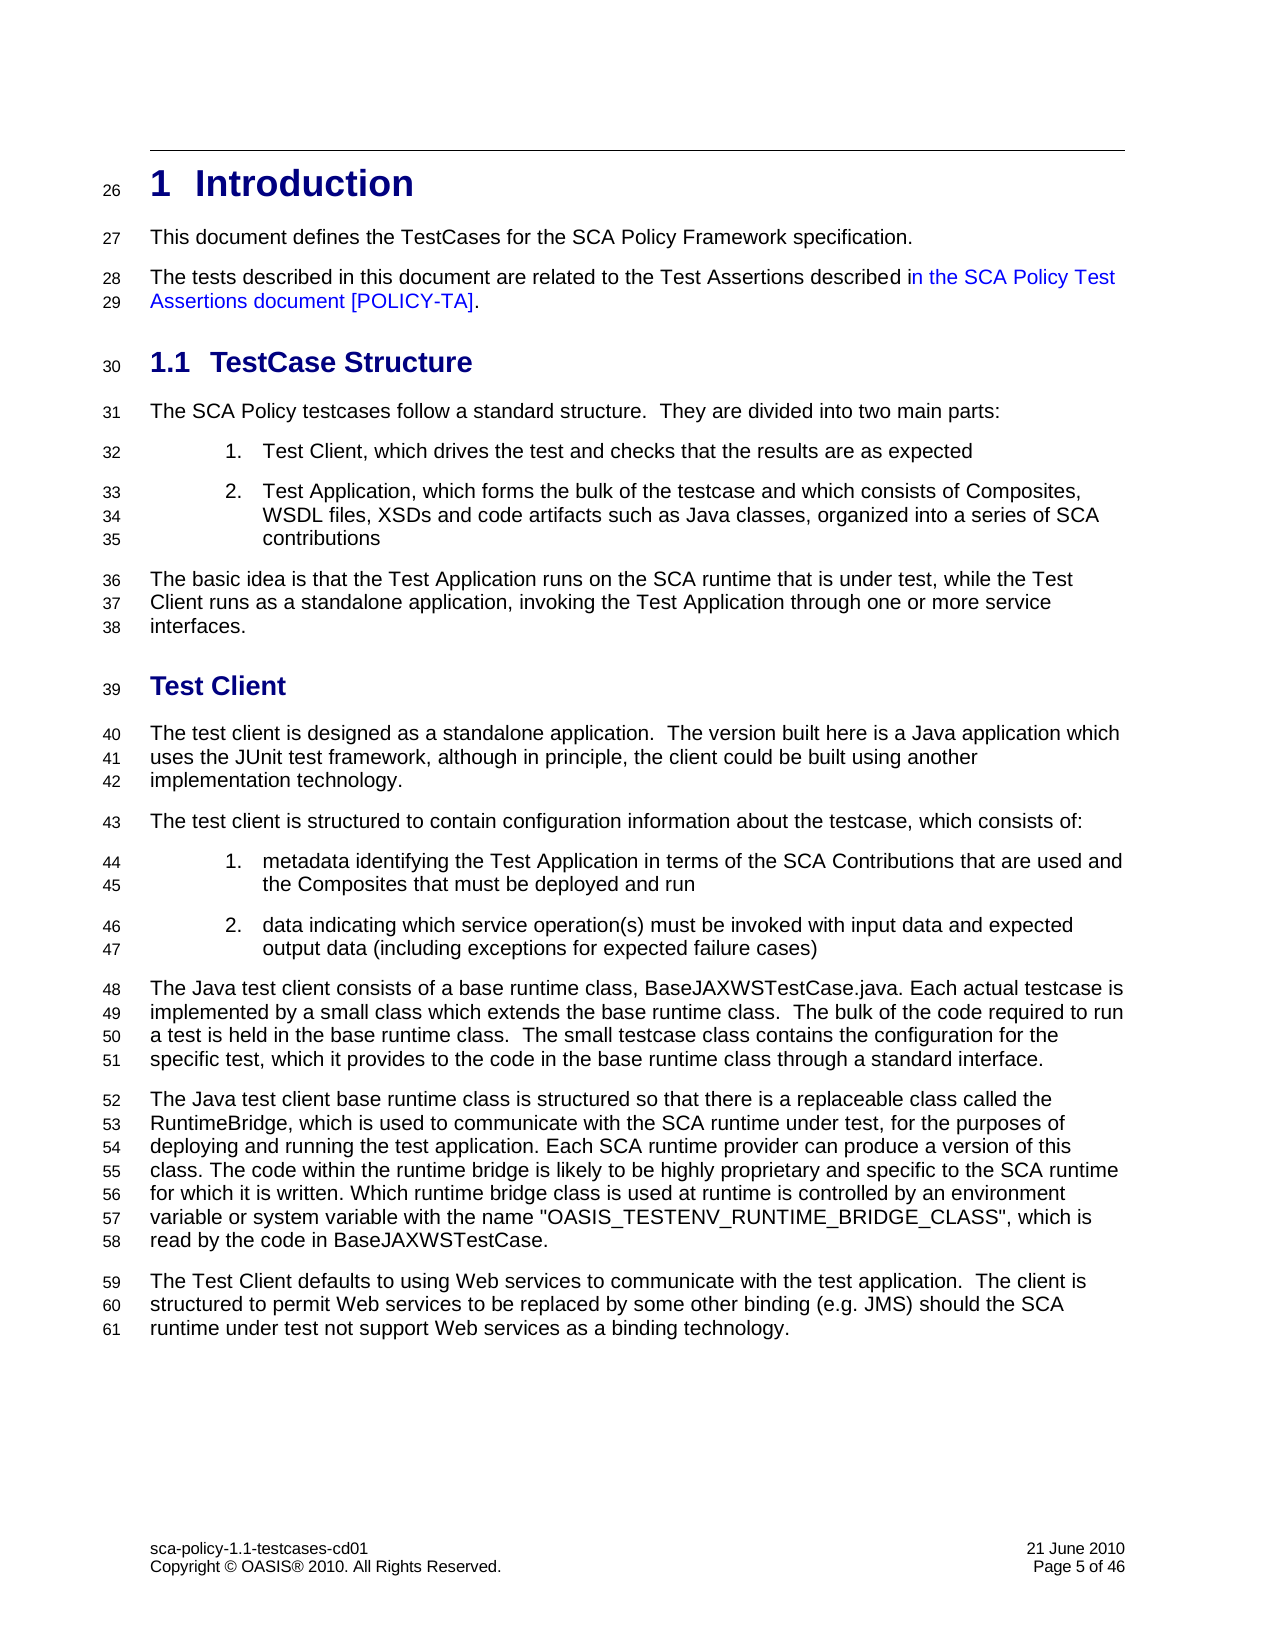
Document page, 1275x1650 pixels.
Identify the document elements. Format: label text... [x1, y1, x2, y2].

subtitle Test Client [150, 671, 1125, 701]
list metadata identifying the Test Application in terms of the SCA Contributions that are used and the Composites that must be deployed and run [187, 849, 1125, 896]
text The test client is designed as a standalone application. The version built here is a Java application which uses the JUnit test framework, although in principle, the client could be built using another implementation technology. [150, 722, 1125, 792]
text The basic idea is that the Test Application runs on the SCA runtime that is under test, while the Test Client runs as a standalone application, invoking the Test Application through one or more service interfaces. [150, 567, 1125, 638]
subtitle Introduction [150, 151, 1125, 204]
list data indicating which service operation(s) must be invoked with input data and expected output data (including exceptions for expected failure cases) [187, 913, 1125, 960]
text The Java test client base runtime class is structured so that there is a replaceable class called the RuntimeBridge, which is used to communicate with the SCA runtime under test, for the purposes of deploying and running the test application. Each SCA runtime provider can produce a version of this class. The code within the runtime bridge is likely to be highly proprietary and specific to the SCA runtime for which it is written. Which runtime bridge class is used at runtime is controlled by an environment variable or system variable with the name "OASIS_TESTENV_RUNTIME_BRIDGE_CLASS", which is read by the code in BaseJAXWSTestCase. [150, 1088, 1125, 1252]
subtitle TestCase Structure [150, 346, 1125, 378]
text The tests described in this document are related to the Test Assertions described in the SCA Policy Test Assertions document [POLICY-TA]. [150, 266, 1125, 313]
list Test Client, which drives the test and checks that the results are as expected [187, 439, 1125, 463]
text The SCA Policy testcases follow a standard structure. They are divided into two main parts: [150, 399, 1125, 423]
text This document defines the TestCases for the SCA Policy Framework specification. [150, 225, 1125, 249]
text The Java test client consists of a base runtime class, BaseJAXWSTestCase.java. Each actual testcase is implemented by a small class which extends the base runtime class. The bulk of the code required to run a test is held in the base runtime class. The small testcase class contains the configuration for the specific test, which it provides to the code in the base runtime class through a standard interface. [150, 977, 1125, 1071]
list Test Application, which forms the bulk of the testcase and which consists of Composites, WSDL files, XSDs and code artifacts such as Java classes, organized into a series of SCA contributions [187, 480, 1125, 550]
text The test client is structured to contain configuration information about the testcase, which consists of: [150, 809, 1125, 833]
text The Test Client defaults to using Web services to communicate with the test application. The client is structured to permit Web services to be replaced by some other binding (e.g. JMS) should the SCA runtime under test not support Web services as a binding technology. [150, 1269, 1125, 1340]
